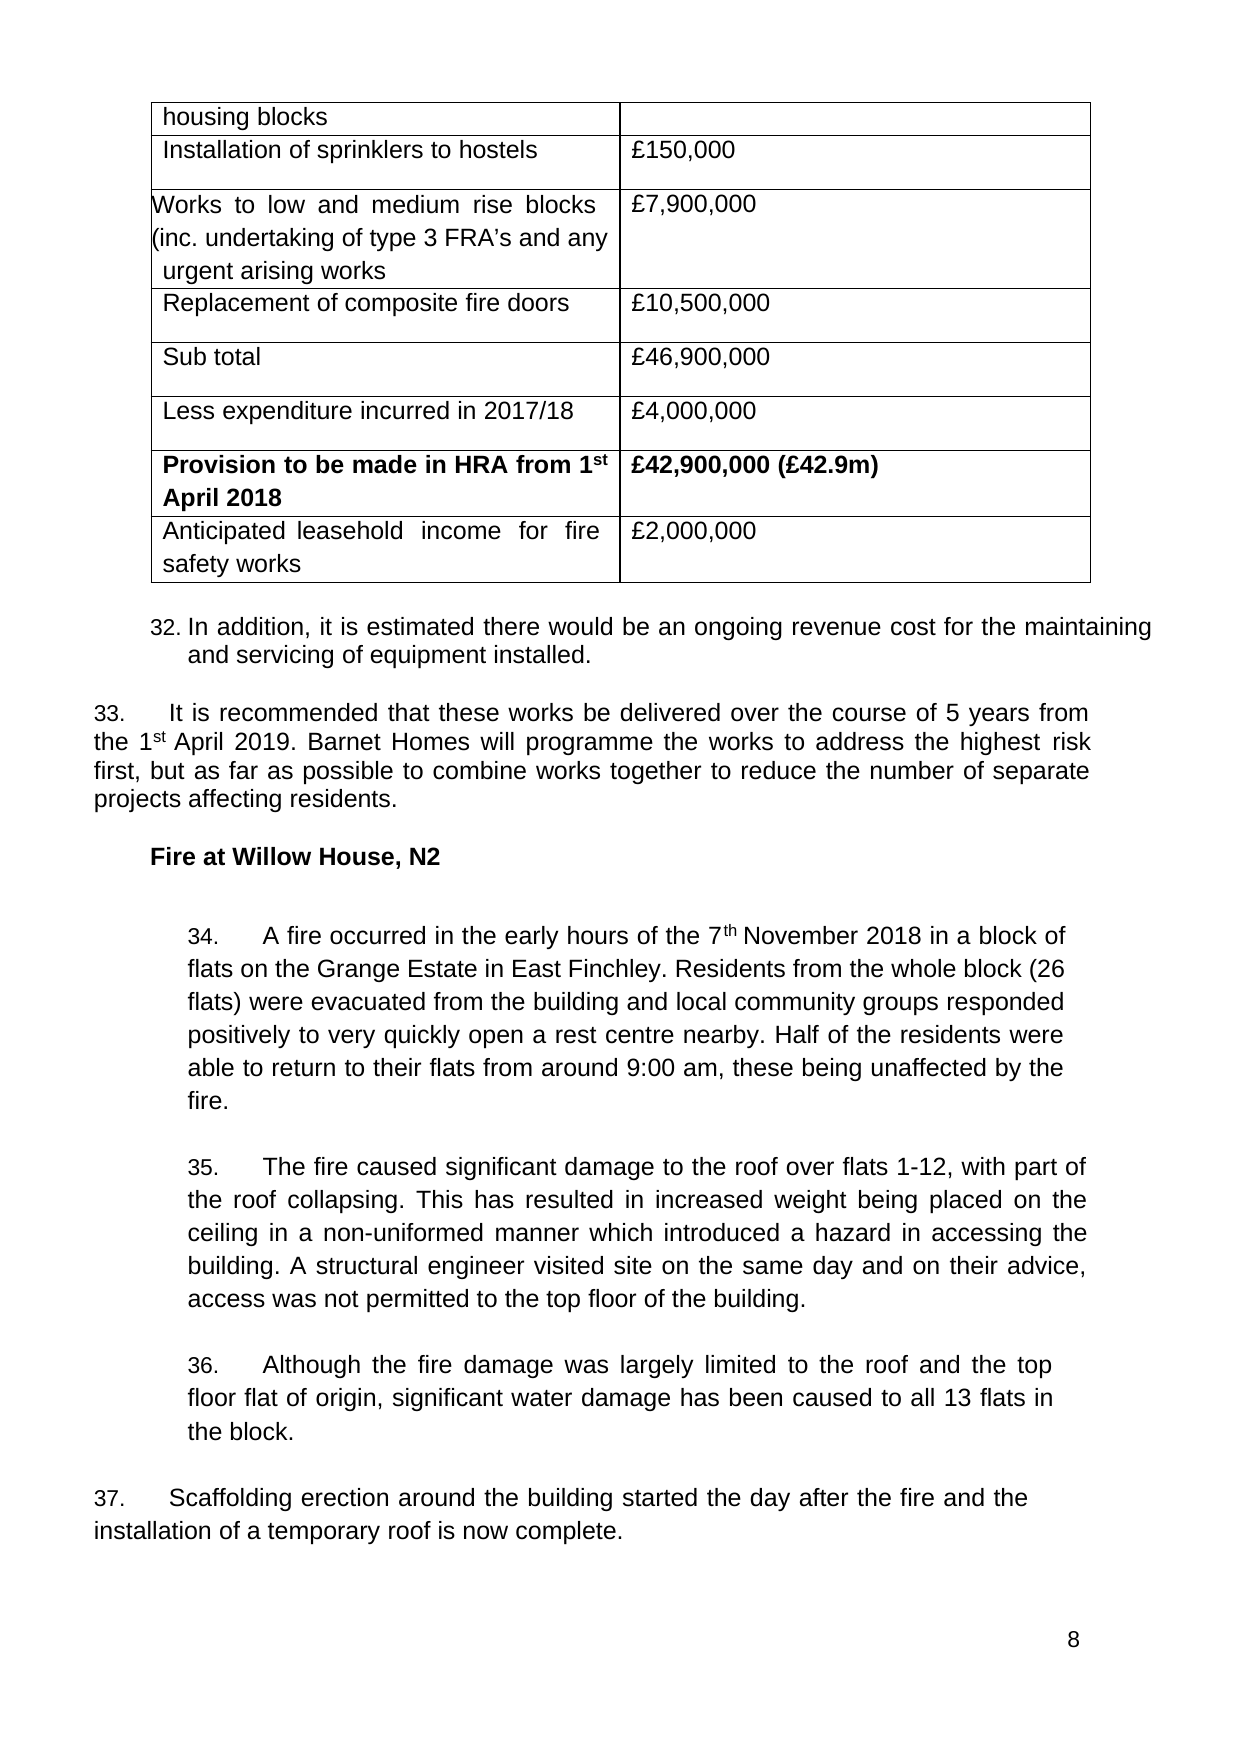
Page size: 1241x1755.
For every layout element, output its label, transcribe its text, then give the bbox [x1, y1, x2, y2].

list A fire occurred in the early hours of the 7th November 2018 in a block of flats on the Grange Estate in East Finchley. Residents from the whole block (26 flats) were evacuated from the building and local community groups responded positively to very quickly open a rest centre nearby. Half of the residents were able to return to their flats from around 9:00 am, these being unaffected by the fire. [187, 920, 1066, 1115]
table_cell £4,000,000 [621, 397, 1090, 450]
table_cell £2,000,000 [621, 517, 1090, 582]
table_cell Less expenditure incurred in 2017/18 [152, 397, 619, 450]
table_cell Works to low and medium rise blocks (inc. undertaking of type 3 FRA’s and any urgent arising works [152, 190, 619, 288]
table_cell £7,900,000 [621, 190, 1090, 288]
list Scaffolding erection around the building started the day after the fire and the installation of a temporary roof is now complete. [94, 1483, 1030, 1544]
table_cell Installation of sprinklers to hostels [152, 136, 619, 189]
table_cell £42,900,000 (£42.9m) [621, 451, 1090, 516]
list It is recommended that these works be delivered over the course of 5 years from the 1st April 2019. Barnet Homes will programme the works to address the highest risk first, but as far as possible to combine works together to reduce the number of separate projects affecting residents. [94, 698, 1091, 813]
subtitle Fire at Willow House, N2 [150, 842, 1153, 871]
table_cell Sub total [152, 343, 619, 396]
table_cell Replacement of composite fire doors [152, 289, 619, 342]
table_cell Provision to be made in HRA from 1st April 2018 [152, 451, 619, 516]
table_cell £150,000 [621, 136, 1090, 189]
list The fire caused significant damage to the roof over flats 1-12, with part of the roof collapsing. This has resulted in increased weight being placed on the ceiling in a non-uniformed manner which introduced a hazard in accessing the building. A structural engineer visited site on the same day and on their advice, access was not permitted to the top floor of the building. [187, 1152, 1088, 1313]
table_cell £10,500,000 [621, 289, 1090, 342]
table_header housing blocks [152, 103, 619, 135]
list Although the fire damage was largely limited to the roof and the top floor flat of origin, significant water damage has been caused to all 13 flats in the block. [187, 1350, 1054, 1445]
list In addition, it is estimated there would be an ongoing revenue cost for the maintaining and servicing of equipment installed. [150, 611, 1153, 669]
table_cell £46,900,000 [621, 343, 1090, 396]
table_cell Anticipated leasehold income for fire safety works [152, 517, 619, 582]
table_header [621, 103, 1090, 135]
